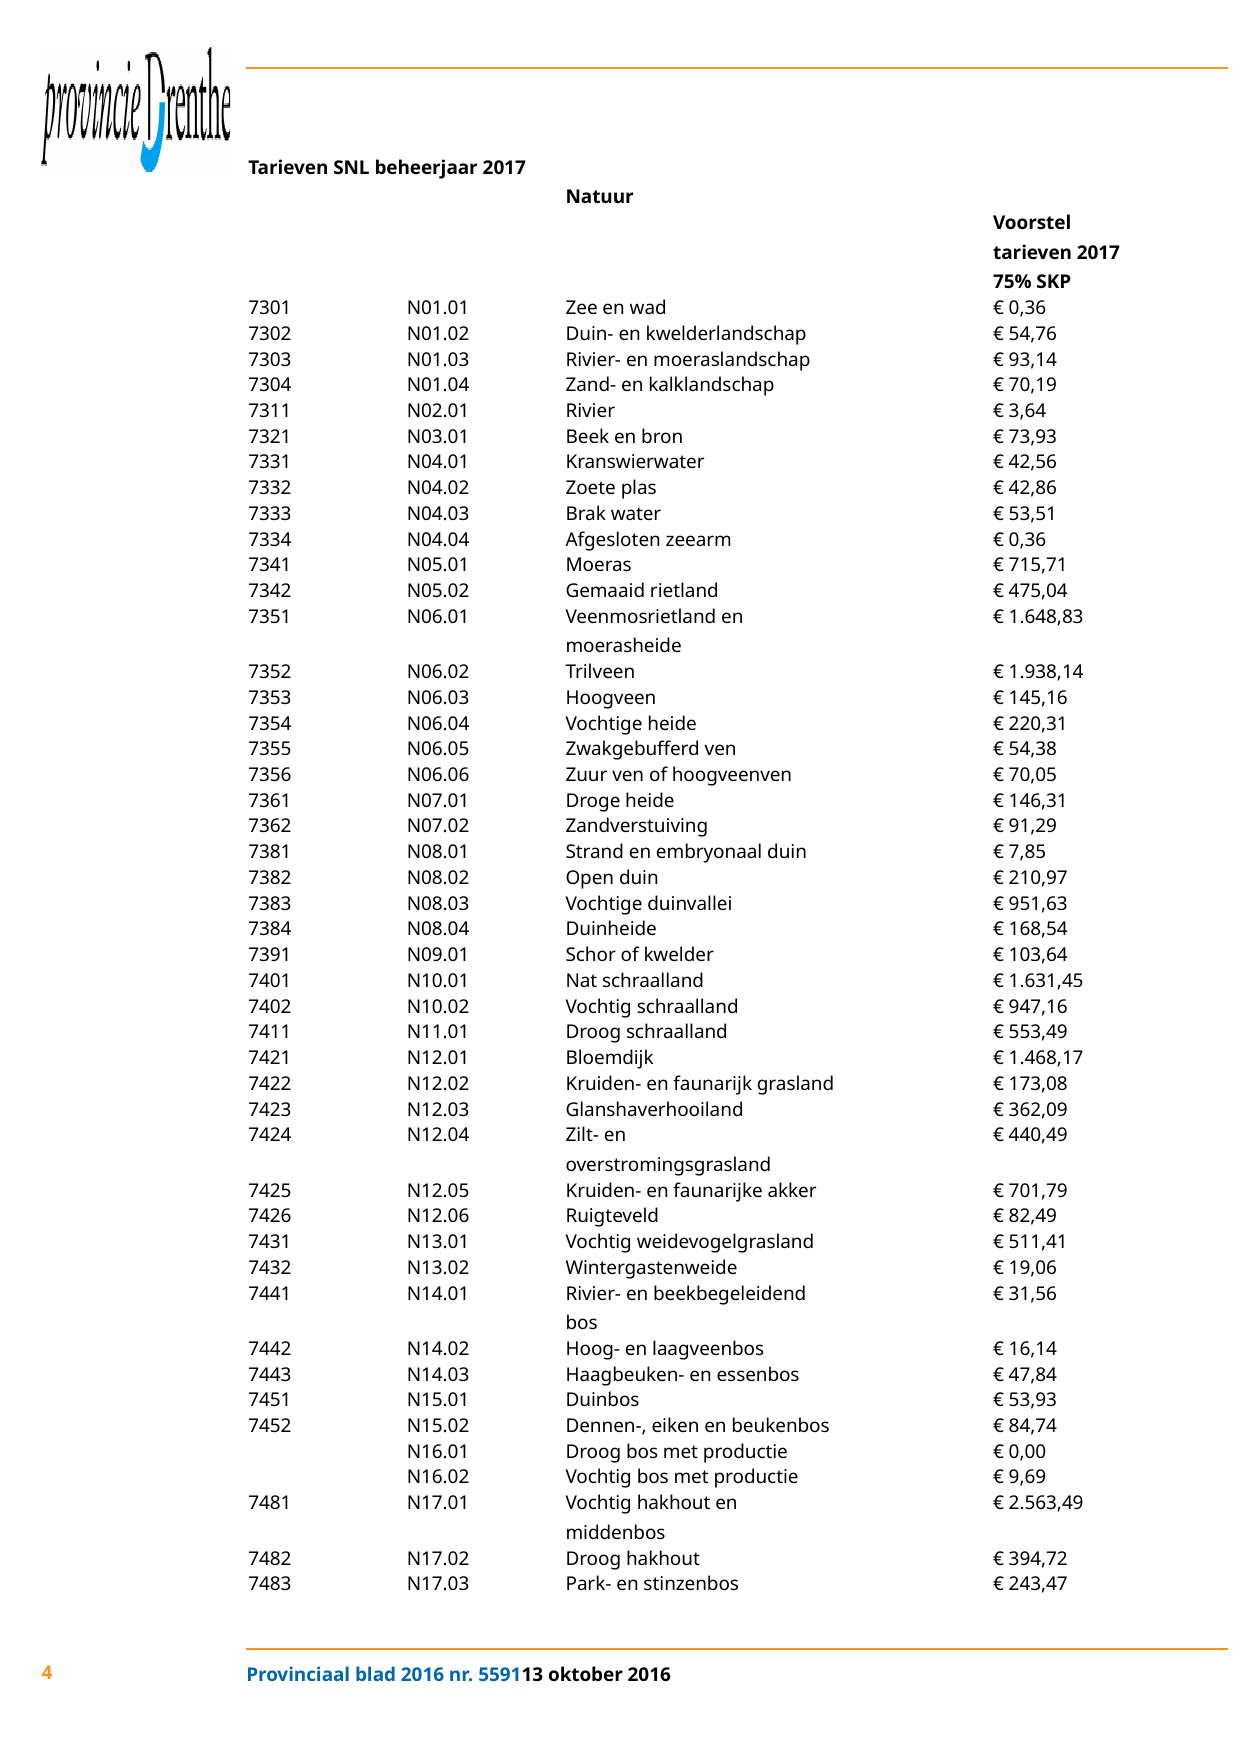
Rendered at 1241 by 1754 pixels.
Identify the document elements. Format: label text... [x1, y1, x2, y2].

table_cell € 145,16 [993, 684, 1152, 710]
table_cell 7303 [248, 346, 407, 371]
table_cell N11.01 [407, 1019, 565, 1044]
table_cell N17.01 [407, 1489, 565, 1545]
table_cell 7441 [248, 1280, 407, 1335]
table_cell [834, 449, 993, 474]
table_header [993, 184, 1152, 209]
table_cell € 16,14 [993, 1335, 1152, 1361]
table_cell € 54,38 [993, 736, 1152, 761]
table_cell N12.02 [407, 1070, 565, 1096]
table_cell N14.01 [407, 1280, 565, 1335]
table_cell N08.04 [407, 916, 565, 941]
table_cell [834, 1545, 993, 1570]
table_cell N15.01 [407, 1386, 565, 1412]
table_cell N06.02 [407, 658, 565, 684]
table_cell N04.03 [407, 500, 565, 526]
table_cell € 82,49 [993, 1203, 1152, 1228]
table_cell [834, 209, 993, 294]
table_cell N10.01 [407, 967, 565, 993]
table_cell [834, 1570, 993, 1596]
table_cell N08.01 [407, 839, 565, 864]
table_cell N07.02 [407, 813, 565, 838]
table_cell € 47,84 [993, 1361, 1152, 1386]
table_cell [834, 916, 993, 941]
table_cell N12.06 [407, 1203, 565, 1228]
table_cell Open duin [565, 864, 834, 890]
table_cell [834, 967, 993, 993]
table_cell € 220,31 [993, 710, 1152, 736]
table_cell 7443 [248, 1361, 407, 1386]
table_cell [834, 1121, 993, 1177]
table_cell € 31,56 [993, 1280, 1152, 1335]
table_cell [834, 1096, 993, 1121]
table_cell [565, 209, 834, 294]
table_cell [834, 1386, 993, 1412]
table_cell N08.03 [407, 890, 565, 916]
table_cell € 0,36 [993, 294, 1152, 320]
table_cell € 3,64 [993, 397, 1152, 423]
table_cell [834, 890, 993, 916]
table_cell Wintergastenweide [565, 1254, 834, 1280]
table_cell 7304 [248, 371, 407, 397]
table_cell [834, 1044, 993, 1070]
table_cell € 7,85 [993, 839, 1152, 864]
table_cell 7452 [248, 1412, 407, 1438]
table_cell N06.03 [407, 684, 565, 710]
table_cell [834, 1464, 993, 1489]
table_cell Voorstel tarieven 2017 75% SKP [993, 209, 1152, 294]
table_header Natuur [565, 184, 834, 209]
table_cell € 70,05 [993, 761, 1152, 787]
table_cell N14.02 [407, 1335, 565, 1361]
table_cell N07.01 [407, 787, 565, 813]
table_cell [834, 684, 993, 710]
table_cell [834, 1489, 993, 1545]
table_cell 7383 [248, 890, 407, 916]
table_cell Dennen-, eiken en beukenbos [565, 1412, 834, 1438]
table_cell € 173,08 [993, 1070, 1152, 1096]
table_cell Duinheide [565, 916, 834, 941]
table_cell [834, 1361, 993, 1386]
picture [41, 47, 231, 172]
table_cell Kruiden- en faunarijke akker [565, 1177, 834, 1202]
table_cell N01.04 [407, 371, 565, 397]
table_cell 7332 [248, 474, 407, 500]
table_cell [834, 864, 993, 890]
table_cell N04.01 [407, 449, 565, 474]
table_cell Strand en embryonaal duin [565, 839, 834, 864]
table_cell N08.02 [407, 864, 565, 890]
table_cell Zuur ven of hoogveenven [565, 761, 834, 787]
table_cell € 553,49 [993, 1019, 1152, 1044]
table_cell N02.01 [407, 397, 565, 423]
table_cell € 951,63 [993, 890, 1152, 916]
table_cell [407, 209, 565, 294]
table_cell 7301 [248, 294, 407, 320]
table_cell [834, 346, 993, 371]
table_cell Hoog- en laagveenbos [565, 1335, 834, 1361]
table_cell € 1.631,45 [993, 967, 1152, 993]
table_cell € 0,36 [993, 526, 1152, 552]
table_cell Afgesloten zeearm [565, 526, 834, 552]
table_cell [834, 500, 993, 526]
table_cell 7356 [248, 761, 407, 787]
table_cell [834, 1438, 993, 1464]
table_cell € 715,71 [993, 552, 1152, 577]
table_header [248, 184, 407, 209]
table_cell N03.01 [407, 423, 565, 449]
table_cell Vochtig schraalland [565, 993, 834, 1018]
table_cell € 54,76 [993, 320, 1152, 346]
text Tarieven SNL beheerjaar 2017 [248, 154, 1152, 180]
table_cell N06.04 [407, 710, 565, 736]
table_cell [834, 577, 993, 603]
table_cell N16.01 [407, 1438, 565, 1464]
table_cell 7431 [248, 1228, 407, 1254]
table_cell Park- en stinzenbos [565, 1570, 834, 1596]
table_cell € 475,04 [993, 577, 1152, 603]
table_cell Vochtig bos met productie [565, 1464, 834, 1489]
table_cell N06.06 [407, 761, 565, 787]
table_cell 7352 [248, 658, 407, 684]
table_cell [248, 209, 407, 294]
table_cell 7481 [248, 1489, 407, 1545]
table_cell 7421 [248, 1044, 407, 1070]
table_cell [834, 1254, 993, 1280]
table_cell € 103,64 [993, 941, 1152, 967]
table_cell Trilveen [565, 658, 834, 684]
table_cell 7382 [248, 864, 407, 890]
table_cell € 19,06 [993, 1254, 1152, 1280]
table_cell € 84,74 [993, 1412, 1152, 1438]
table_cell Zoete plas [565, 474, 834, 500]
table_cell [834, 371, 993, 397]
table_header [407, 184, 565, 209]
table_cell Haagbeuken- en essenbos [565, 1361, 834, 1386]
table_cell Gemaaid rietland [565, 577, 834, 603]
table_cell € 146,31 [993, 787, 1152, 813]
table_cell Ruigteveld [565, 1203, 834, 1228]
table_cell [834, 787, 993, 813]
table_cell Droog hakhout [565, 1545, 834, 1570]
table_cell 7334 [248, 526, 407, 552]
table_cell [834, 941, 993, 967]
table_cell Schor of kwelder [565, 941, 834, 967]
table_cell 7331 [248, 449, 407, 474]
table_cell Droge heide [565, 787, 834, 813]
table_cell 7425 [248, 1177, 407, 1202]
table_cell Rivier [565, 397, 834, 423]
table_cell [248, 1464, 407, 1489]
table_header [834, 184, 993, 209]
table_cell N01.03 [407, 346, 565, 371]
table_cell 7333 [248, 500, 407, 526]
table_cell N14.03 [407, 1361, 565, 1386]
table_cell € 73,93 [993, 423, 1152, 449]
table_cell 7362 [248, 813, 407, 838]
table_cell [834, 839, 993, 864]
table_cell Zandverstuiving [565, 813, 834, 838]
table_cell 7401 [248, 967, 407, 993]
table_cell Hoogveen [565, 684, 834, 710]
table_cell € 0,00 [993, 1438, 1152, 1464]
table_cell N12.04 [407, 1121, 565, 1177]
table_cell N13.01 [407, 1228, 565, 1254]
table_cell [834, 1177, 993, 1202]
table_cell Nat schraalland [565, 967, 834, 993]
table_cell N10.02 [407, 993, 565, 1018]
table_cell 7361 [248, 787, 407, 813]
table_cell € 168,54 [993, 916, 1152, 941]
table_cell € 440,49 [993, 1121, 1152, 1177]
table_cell Droog bos met productie [565, 1438, 834, 1464]
table_cell 7353 [248, 684, 407, 710]
table_cell [834, 993, 993, 1018]
table_cell N04.02 [407, 474, 565, 500]
table_cell € 243,47 [993, 1570, 1152, 1596]
table_cell Rivier- en beekbegeleidend bos [565, 1280, 834, 1335]
table_cell [834, 658, 993, 684]
table_cell 7483 [248, 1570, 407, 1596]
table_cell Kranswierwater [565, 449, 834, 474]
table_cell N17.03 [407, 1570, 565, 1596]
table_cell [834, 397, 993, 423]
table_cell € 210,97 [993, 864, 1152, 890]
table_cell Bloemdijk [565, 1044, 834, 1070]
table_cell € 1.938,14 [993, 658, 1152, 684]
table_cell [834, 813, 993, 838]
table_cell Moeras [565, 552, 834, 577]
table_cell € 70,19 [993, 371, 1152, 397]
table_cell 7411 [248, 1019, 407, 1044]
table_cell N12.03 [407, 1096, 565, 1121]
table_cell 7422 [248, 1070, 407, 1096]
table_cell 7451 [248, 1386, 407, 1412]
table_cell [834, 526, 993, 552]
table_cell N05.01 [407, 552, 565, 577]
table_cell 7442 [248, 1335, 407, 1361]
table_cell [834, 1335, 993, 1361]
table_cell Zand- en kalklandschap [565, 371, 834, 397]
table_cell Zee en wad [565, 294, 834, 320]
table_cell Veenmosrietland en moerasheide [565, 603, 834, 658]
table_cell 7482 [248, 1545, 407, 1570]
table_cell N13.02 [407, 1254, 565, 1280]
table_cell 7381 [248, 839, 407, 864]
table_cell N06.05 [407, 736, 565, 761]
table_cell N12.05 [407, 1177, 565, 1202]
table_cell € 1.468,17 [993, 1044, 1152, 1070]
table_cell [834, 603, 993, 658]
table_cell 7384 [248, 916, 407, 941]
table_cell € 9,69 [993, 1464, 1152, 1489]
table_cell € 511,41 [993, 1228, 1152, 1254]
table_cell 7311 [248, 397, 407, 423]
table_cell N15.02 [407, 1412, 565, 1438]
table_cell € 42,86 [993, 474, 1152, 500]
table_cell [834, 423, 993, 449]
table_cell 7302 [248, 320, 407, 346]
table_cell 7426 [248, 1203, 407, 1228]
table_cell Vochtige duinvallei [565, 890, 834, 916]
table_cell 7423 [248, 1096, 407, 1121]
table_cell Droog schraalland [565, 1019, 834, 1044]
table_cell Beek en bron [565, 423, 834, 449]
table_cell € 947,16 [993, 993, 1152, 1018]
table_cell Vochtig hakhout en middenbos [565, 1489, 834, 1545]
table_cell 7432 [248, 1254, 407, 1280]
table_cell Duinbos [565, 1386, 834, 1412]
table_cell [834, 736, 993, 761]
table_cell N09.01 [407, 941, 565, 967]
table_cell [834, 1070, 993, 1096]
table_cell N04.04 [407, 526, 565, 552]
table_cell [834, 710, 993, 736]
table_cell Vochtig weidevogelgrasland [565, 1228, 834, 1254]
table_cell € 53,51 [993, 500, 1152, 526]
table_cell [834, 761, 993, 787]
table_cell [834, 1412, 993, 1438]
table_cell € 2.563,49 [993, 1489, 1152, 1545]
table_cell [834, 1280, 993, 1335]
table_cell Vochtige heide [565, 710, 834, 736]
table_cell € 53,93 [993, 1386, 1152, 1412]
table_cell € 362,09 [993, 1096, 1152, 1121]
table_cell [248, 1438, 407, 1464]
table_cell [834, 320, 993, 346]
table_cell 7354 [248, 710, 407, 736]
table_cell 7402 [248, 993, 407, 1018]
table_cell N01.02 [407, 320, 565, 346]
table_cell 7351 [248, 603, 407, 658]
table_cell 7424 [248, 1121, 407, 1177]
table_cell [834, 294, 993, 320]
table_cell Duin- en kwelderlandschap [565, 320, 834, 346]
table_cell N01.01 [407, 294, 565, 320]
table_cell N06.01 [407, 603, 565, 658]
table_cell [834, 1203, 993, 1228]
table_cell € 93,14 [993, 346, 1152, 371]
table_cell € 1.648,83 [993, 603, 1152, 658]
table_cell Zwakgebufferd ven [565, 736, 834, 761]
table_cell € 701,79 [993, 1177, 1152, 1202]
table_cell [834, 1019, 993, 1044]
table_cell N16.02 [407, 1464, 565, 1489]
table_cell [834, 474, 993, 500]
table_cell € 394,72 [993, 1545, 1152, 1570]
table_cell € 42,56 [993, 449, 1152, 474]
table_cell Rivier- en moeraslandschap [565, 346, 834, 371]
table_cell 7391 [248, 941, 407, 967]
table_cell € 91,29 [993, 813, 1152, 838]
table_cell 7342 [248, 577, 407, 603]
table_cell Glanshaverhooiland [565, 1096, 834, 1121]
table_cell N12.01 [407, 1044, 565, 1070]
table_cell Zilt- en overstromingsgrasland [565, 1121, 834, 1177]
table_cell N17.02 [407, 1545, 565, 1570]
table_cell N05.02 [407, 577, 565, 603]
table_cell 7321 [248, 423, 407, 449]
table_cell Kruiden- en faunarijk grasland [565, 1070, 834, 1096]
table_cell 7355 [248, 736, 407, 761]
table_cell Brak water [565, 500, 834, 526]
table_cell [834, 552, 993, 577]
table_cell [834, 1228, 993, 1254]
table_cell 7341 [248, 552, 407, 577]
